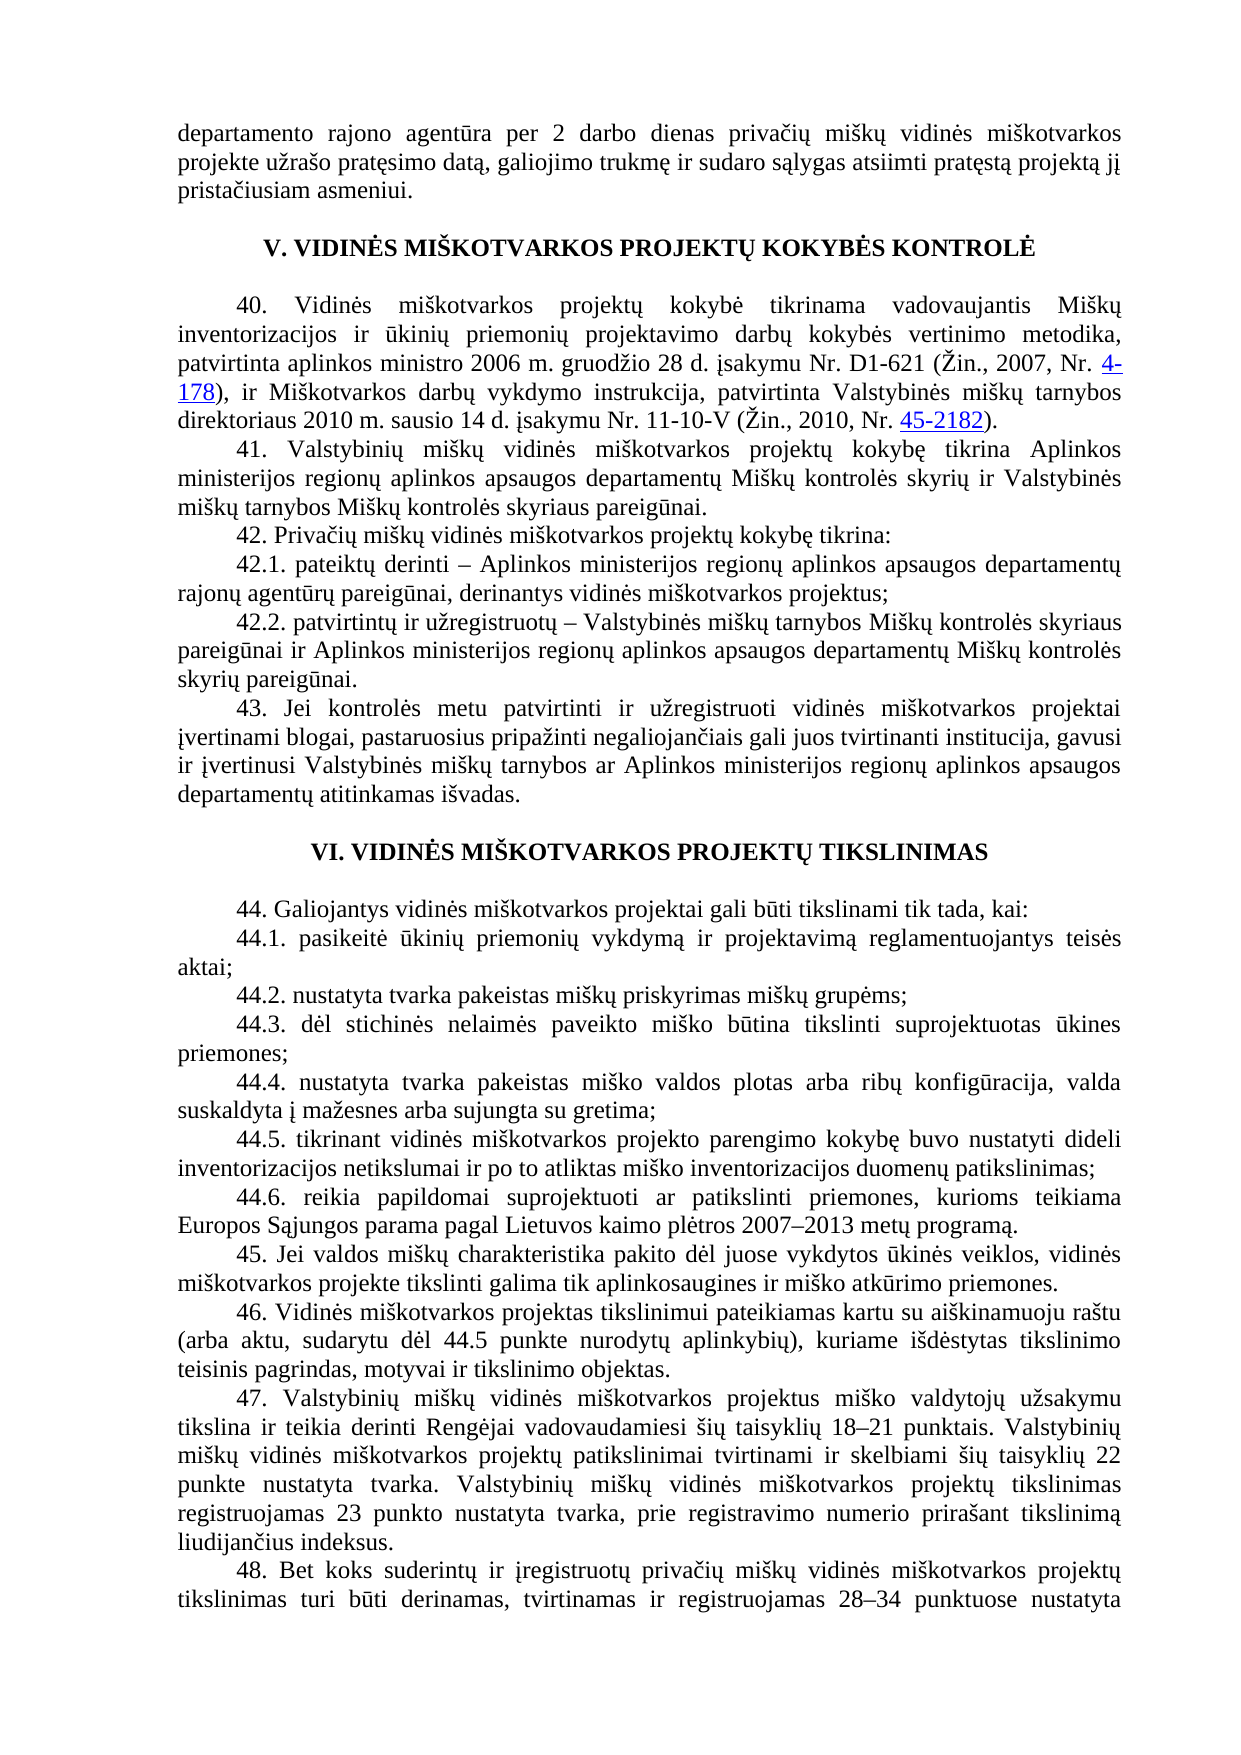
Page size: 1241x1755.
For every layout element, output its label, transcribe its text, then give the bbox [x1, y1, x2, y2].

text 44.2. nustatyta tvarka pakeistas miškų priskyrimas miškų grupėms; [177, 981, 1122, 1009]
text 42.2. patvirtintų ir užregistruotų – Valstybinės miškų tarnybos Miškų kontrolės skyriaus pareigūnai ir Aplinkos ministerijos regionų aplinkos apsaugos departamentų Miškų kontrolės skyrių pareigūnai. [177, 607, 1122, 693]
text 44. Galiojantys vidinės miškotvarkos projektai gali būti tikslinami tik tada, kai: [177, 894, 1122, 923]
text 47. Valstybinių miškų vidinės miškotvarkos projektus miško valdytojų užsakymu tikslina ir teikia derinti Rengėjai vadovaudamiesi šių taisyklių 18–21 punktais. Valstybinių miškų vidinės miškotvarkos projektų patikslinimai tvirtinami ir skelbiami šių taisyklių 22 punkte nustatyta tvarka. Valstybinių miškų vidinės miškotvarkos projektų tikslinimas registruojamas 23 punkto nustatyta tvarka, prie registravimo numerio prirašant tikslinimą liudijančius indeksus. [177, 1383, 1122, 1556]
text 43. Jei kontrolės metu patvirtinti ir užregistruoti vidinės miškotvarkos projektai įvertinami blogai, pastaruosius pripažinti negaliojančiais gali juos tvirtinanti institucija, gavusi ir įvertinusi Valstybinės miškų tarnybos ar Aplinkos ministerijos regionų aplinkos apsaugos departamentų atitinkamas išvadas. [177, 693, 1122, 808]
text 44.3. dėl stichinės nelaimės paveikto miško būtina tikslinti suprojektuotas ūkines priemones; [177, 1009, 1122, 1067]
text VI. Vidinės miškotvarkos projektų tikslinimas [177, 837, 1122, 866]
text 48. Bet koks suderintų ir įregistruotų privačių miškų vidinės miškotvarkos projektų tikslinimas turi būti derinamas, tvirtinamas ir registruojamas 28–34 punktuose nustatyta [177, 1556, 1122, 1613]
text 44.4. nustatyta tvarka pakeistas miško valdos plotas arba ribų konfigūracija, valda suskaldyta į mažesnes arba sujungta su gretima; [177, 1067, 1122, 1124]
text 46. Vidinės miškotvarkos projektas tikslinimui pateikiamas kartu su aiškinamuoju raštu (arba aktu, sudarytu dėl 44.5 punkte nurodytų aplinkybių), kuriame išdėstytas tikslinimo teisinis pagrindas, motyvai ir tikslinimo objektas. [177, 1297, 1122, 1383]
text V. Vidinės miškotvarkos projektų KOKYBĖS KONTROLĖ [177, 233, 1122, 262]
text 45. Jei valdos miškų charakteristika pakito dėl juose vykdytos ūkinės veiklos, vidinės miškotvarkos projekte tikslinti galima tik aplinkosaugines ir miško atkūrimo priemones. [177, 1239, 1122, 1297]
text departamento rajono agentūra per 2 darbo dienas privačių miškų vidinės miškotvarkos projekte užrašo pratęsimo datą, galiojimo trukmę ir sudaro sąlygas atsiimti pratęstą projektą jį pristačiusiam asmeniui. [177, 118, 1122, 204]
text 42.1. pateiktų derinti – Aplinkos ministerijos regionų aplinkos apsaugos departamentų rajonų agentūrų pareigūnai, derinantys vidinės miškotvarkos projektus; [177, 549, 1122, 607]
text 41. Valstybinių miškų vidinės miškotvarkos projektų kokybę tikrina Aplinkos ministerijos regionų aplinkos apsaugos departamentų Miškų kontrolės skyrių ir Valstybinės miškų tarnybos Miškų kontrolės skyriaus pareigūnai. [177, 434, 1122, 521]
text 42. Privačių miškų vidinės miškotvarkos projektų kokybę tikrina: [177, 521, 1122, 549]
text 44.5. tikrinant vidinės miškotvarkos projekto parengimo kokybę buvo nustatyti dideli inventorizacijos netikslumai ir po to atliktas miško inventorizacijos duomenų patikslinimas; [177, 1124, 1122, 1182]
text 44.1. pasikeitė ūkinių priemonių vykdymą ir projektavimą reglamentuojantys teisės aktai; [177, 923, 1122, 981]
text 44.6. reikia papildomai suprojektuoti ar patikslinti priemones, kurioms teikiama Europos Sąjungos parama pagal Lietuvos kaimo plėtros 2007–2013 metų programą. [177, 1182, 1122, 1239]
text 40. Vidinės miškotvarkos projektų kokybė tikrinama vadovaujantis Miškų inventorizacijos ir ūkinių priemonių projektavimo darbų kokybės vertinimo metodika, patvirtinta aplinkos ministro 2006 m. gruodžio 28 d. įsakymu Nr. D1-621 (Žin., 2007, Nr. 4-178), ir Miškotvarkos darbų vykdymo instrukcija, patvirtinta Valstybinės miškų tarnybos direktoriaus 2010 m. sausio 14 d. įsakymu Nr. 11-10-V (Žin., 2010, Nr. 45-2182). [177, 291, 1122, 434]
